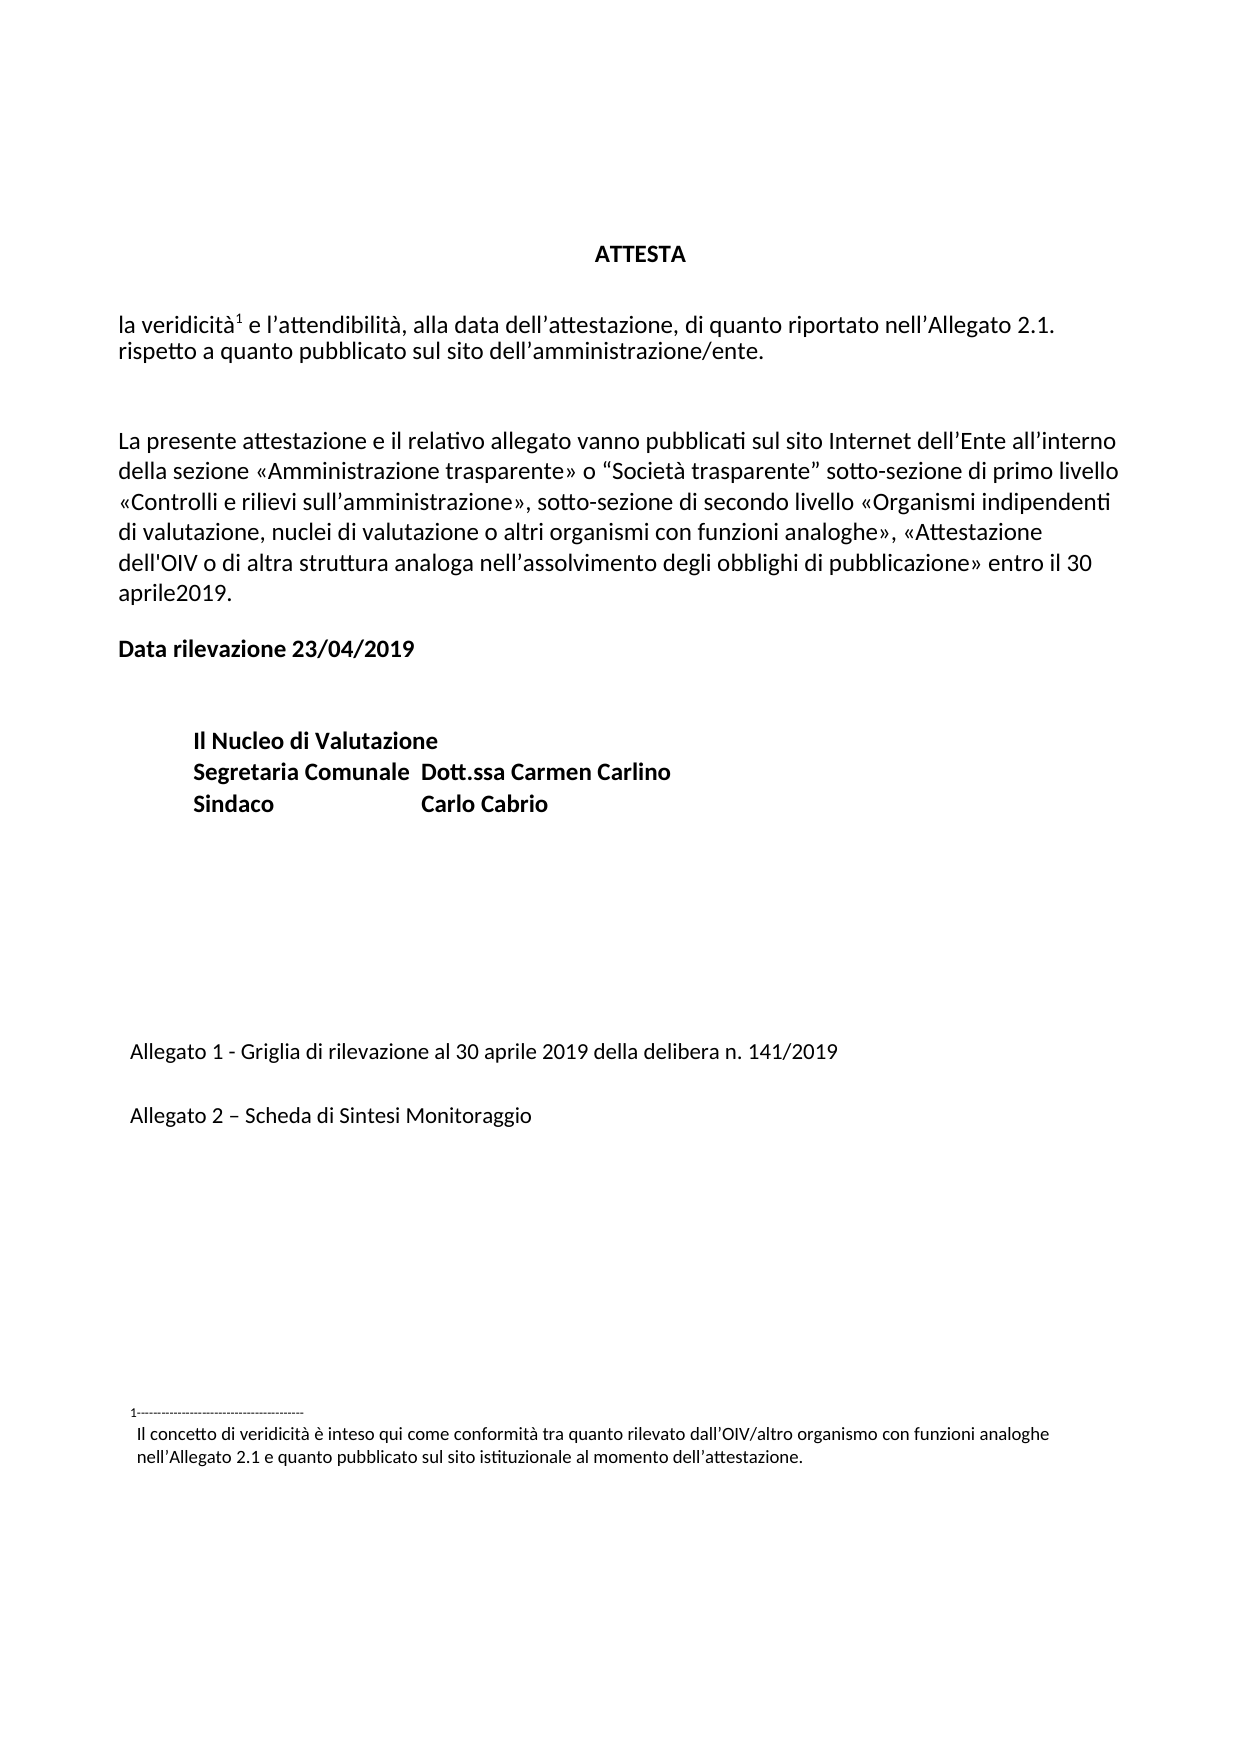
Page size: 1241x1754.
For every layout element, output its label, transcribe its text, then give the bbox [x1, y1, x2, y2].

text Il Nucleo di Valutazione [118, 725, 1122, 755]
text Allegato 2 – Scheda di Sintesi Monitoraggio [130, 1101, 953, 1129]
text 1----------------------------------------- [130, 1404, 1122, 1421]
text Il concetto di veridicità è inteso qui come conformità tra quanto rilevato dall’OIV/altro organismo con funzioni analoghe nell’Allegato 2.1 e quanto pubblicato sul sito istituzionale al momento dell’attestazione. [137, 1422, 1122, 1468]
subtitle ATTESTA [482, 239, 798, 269]
text Segretaria Comunale Dott.ssa Carmen Carlino [118, 756, 1122, 787]
text Sindaco Carlo Cabrio [118, 788, 1122, 818]
text Data rilevazione 23/04/2019 [118, 633, 1122, 664]
text Allegato 1 - Griglia di rilevazione al 30 aprile 2019 della delibera n. 141/2019 [130, 1037, 953, 1065]
text La presente attestazione e il relativo allegato vanno pubblicati sul sito Internet dell’Ente all’interno della sezione «Amministrazione trasparente» o “Società trasparente” sotto-sezione di primo livello «Controlli e rilievi sull’amministrazione», sotto-sezione di secondo livello «Organismi indipendenti di valutazione, nuclei di valutazione o altri organismi con funzioni analoghe», «Attestazione dell'OIV o di altra struttura analoga nell’assolvimento degli obblighi di pubblicazione» entro il 30 aprile2019. [118, 425, 1122, 608]
text la veridicità1 e l’attendibilità, alla data dell’attestazione, di quanto riportato nell’Allegato 2.1. rispetto a quanto pubblicato sul sito dell’amministrazione/ente. [118, 312, 1122, 364]
